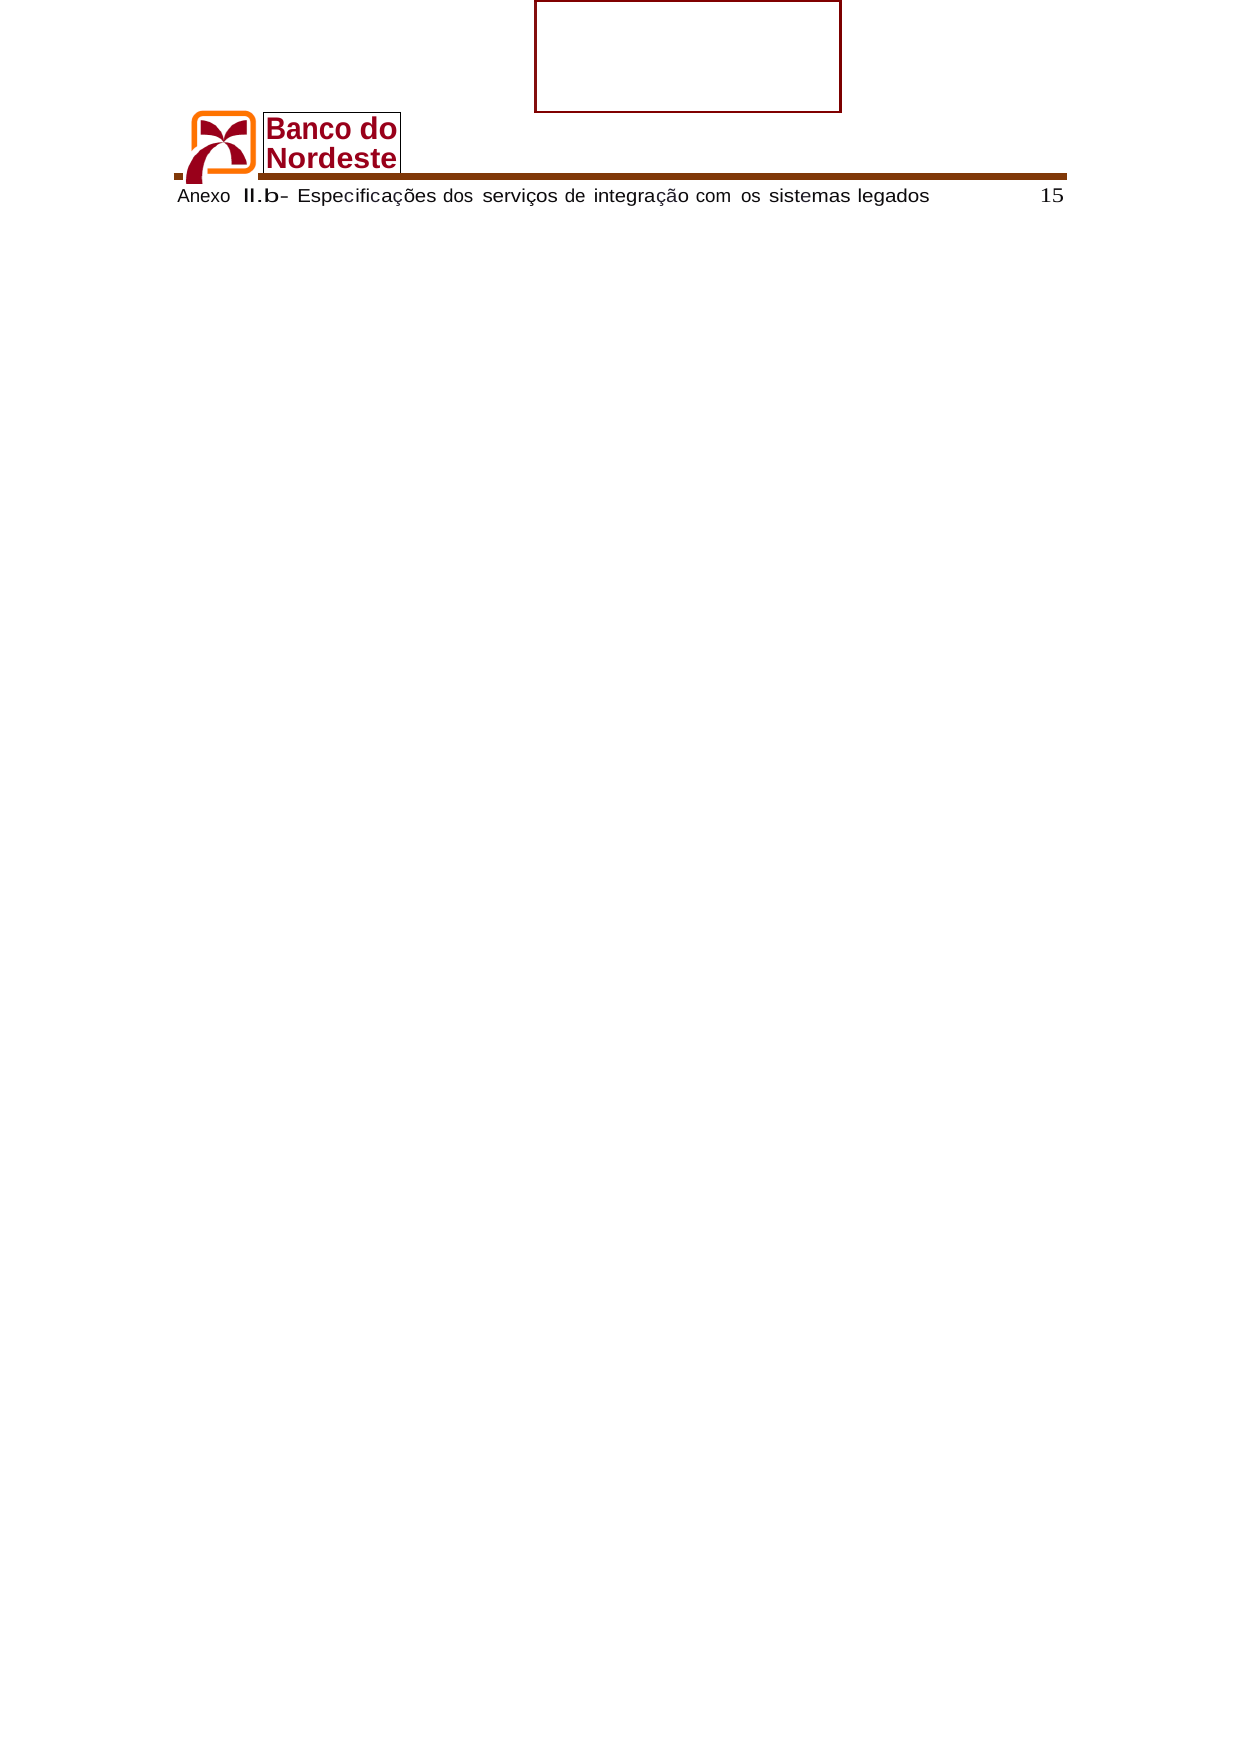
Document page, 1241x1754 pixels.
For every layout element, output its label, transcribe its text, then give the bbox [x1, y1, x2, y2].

text Anexo ll.b- Especificações dos serviços de integração com os sistemas legados 15 [177, 183, 1078, 207]
picture [183, 107, 258, 183]
